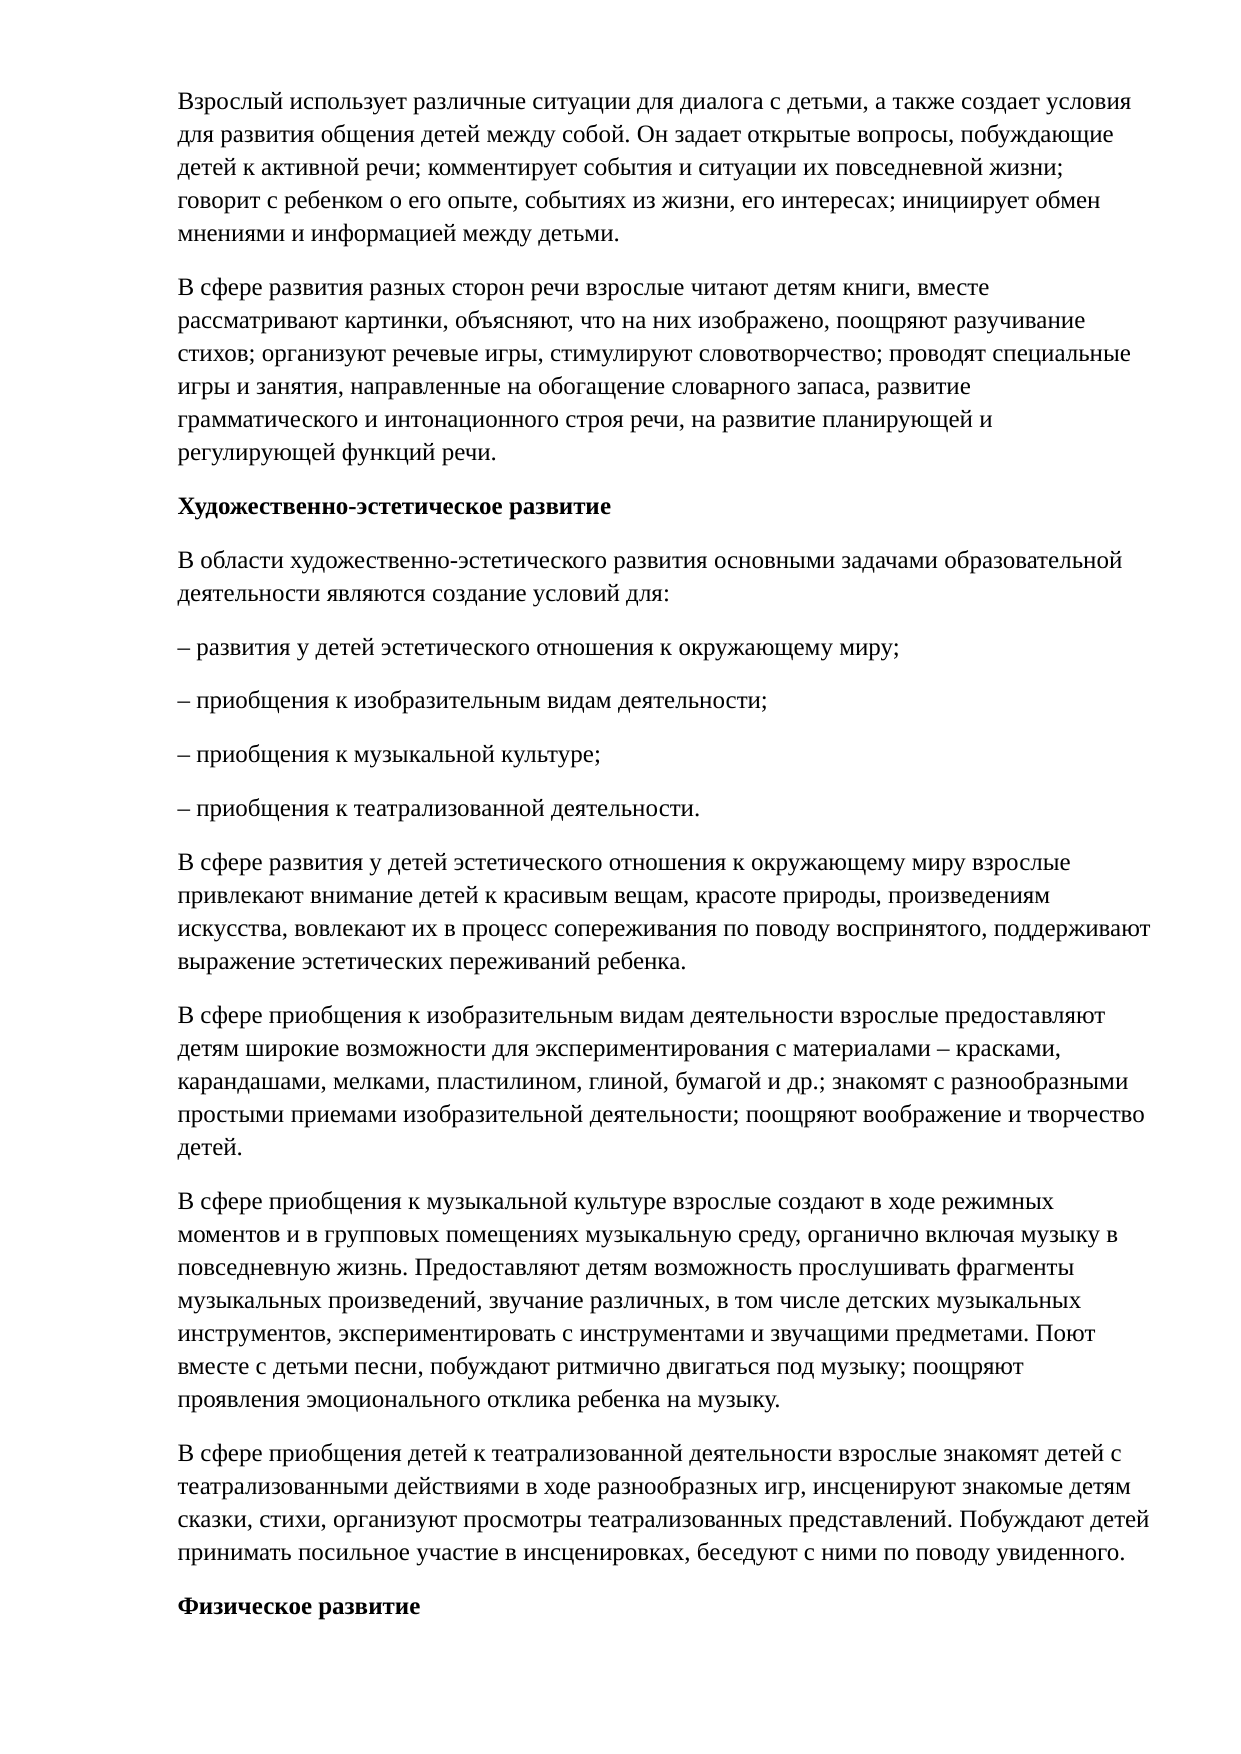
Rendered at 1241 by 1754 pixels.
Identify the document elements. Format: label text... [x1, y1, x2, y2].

text В сфере приобщения детей к театрализованной деятельности взрослые знакомят детей с театрализованными действиями в ходе разнообразных игр, инсценируют знакомые детям сказки, стихи, организуют просмотры театрализованных представлений. Побуждают детей принимать посильное участие в инсценировках, беседуют с ними по поводу увиденного. [177, 1438, 1152, 1566]
text В сфере приобщения к изобразительным видам деятельности взрослые предоставляют детям широкие возможности для экспериментирования с материалами – красками, карандашами, мелками, пластилином, глиной, бумагой и др.; знакомят с разнообразными простыми приемами изобразительной деятельности; поощряют воображение и творчество детей. [177, 1000, 1152, 1161]
text – приобщения к изобразительным видам деятельности; [177, 685, 1152, 714]
text Взрослый использует различные ситуации для диалога с детьми, а также создает условия для развития общения детей между собой. Он задает открытые вопросы, побуждающие детей к активной речи; комментирует события и ситуации их повседневной жизни; говорит с ребенком о его опыте, событиях из жизни, его интересах; инициирует обмен мнениями и информацией между детьми. [177, 86, 1152, 247]
text В сфере развития разных сторон речи взрослые читают детям книги, вместе рассматривают картинки, объясняют, что на них изображено, поощряют разучивание стихов; организуют речевые игры, стимулируют словотворчество; проводят специальные игры и занятия, направленные на обогащение словарного запаса, развитие грамматического и интонационного строя речи, на развитие планирующей и регулирующей функций речи. [177, 272, 1152, 466]
text Физическое развитие [177, 1591, 1152, 1619]
text – приобщения к театрализованной деятельности. [177, 793, 1152, 822]
text В сфере развития у детей эстетического отношения к окружающему миру взрослые привлекают внимание детей к красивым вещам, красоте природы, произведениям искусства, вовлекают их в процесс сопереживания по поводу воспринятого, поддерживают выражение эстетических переживаний ребенка. [177, 847, 1152, 975]
text В сфере приобщения к музыкальной культуре взрослые создают в ходе режимных моментов и в групповых помещениях музыкальную среду, органично включая музыку в повседневную жизнь. Предоставляют детям возможность прослушивать фрагменты музыкальных произведений, звучание различных, в том числе детских музыкальных инструментов, экспериментировать с инструментами и звучащими предметами. Поют вместе с детьми песни, побуждают ритмично двигаться под музыку; поощряют проявления эмоционального отклика ребенка на музыку. [177, 1186, 1152, 1413]
text – приобщения к музыкальной культуре; [177, 739, 1152, 768]
text В области художественно-эстетического развития основными задачами образовательной деятельности являются создание условий для: [177, 545, 1152, 606]
text – развития у детей эстетического отношения к окружающему миру; [177, 632, 1152, 660]
text Художественно-эстетическое развитие [177, 491, 1152, 519]
